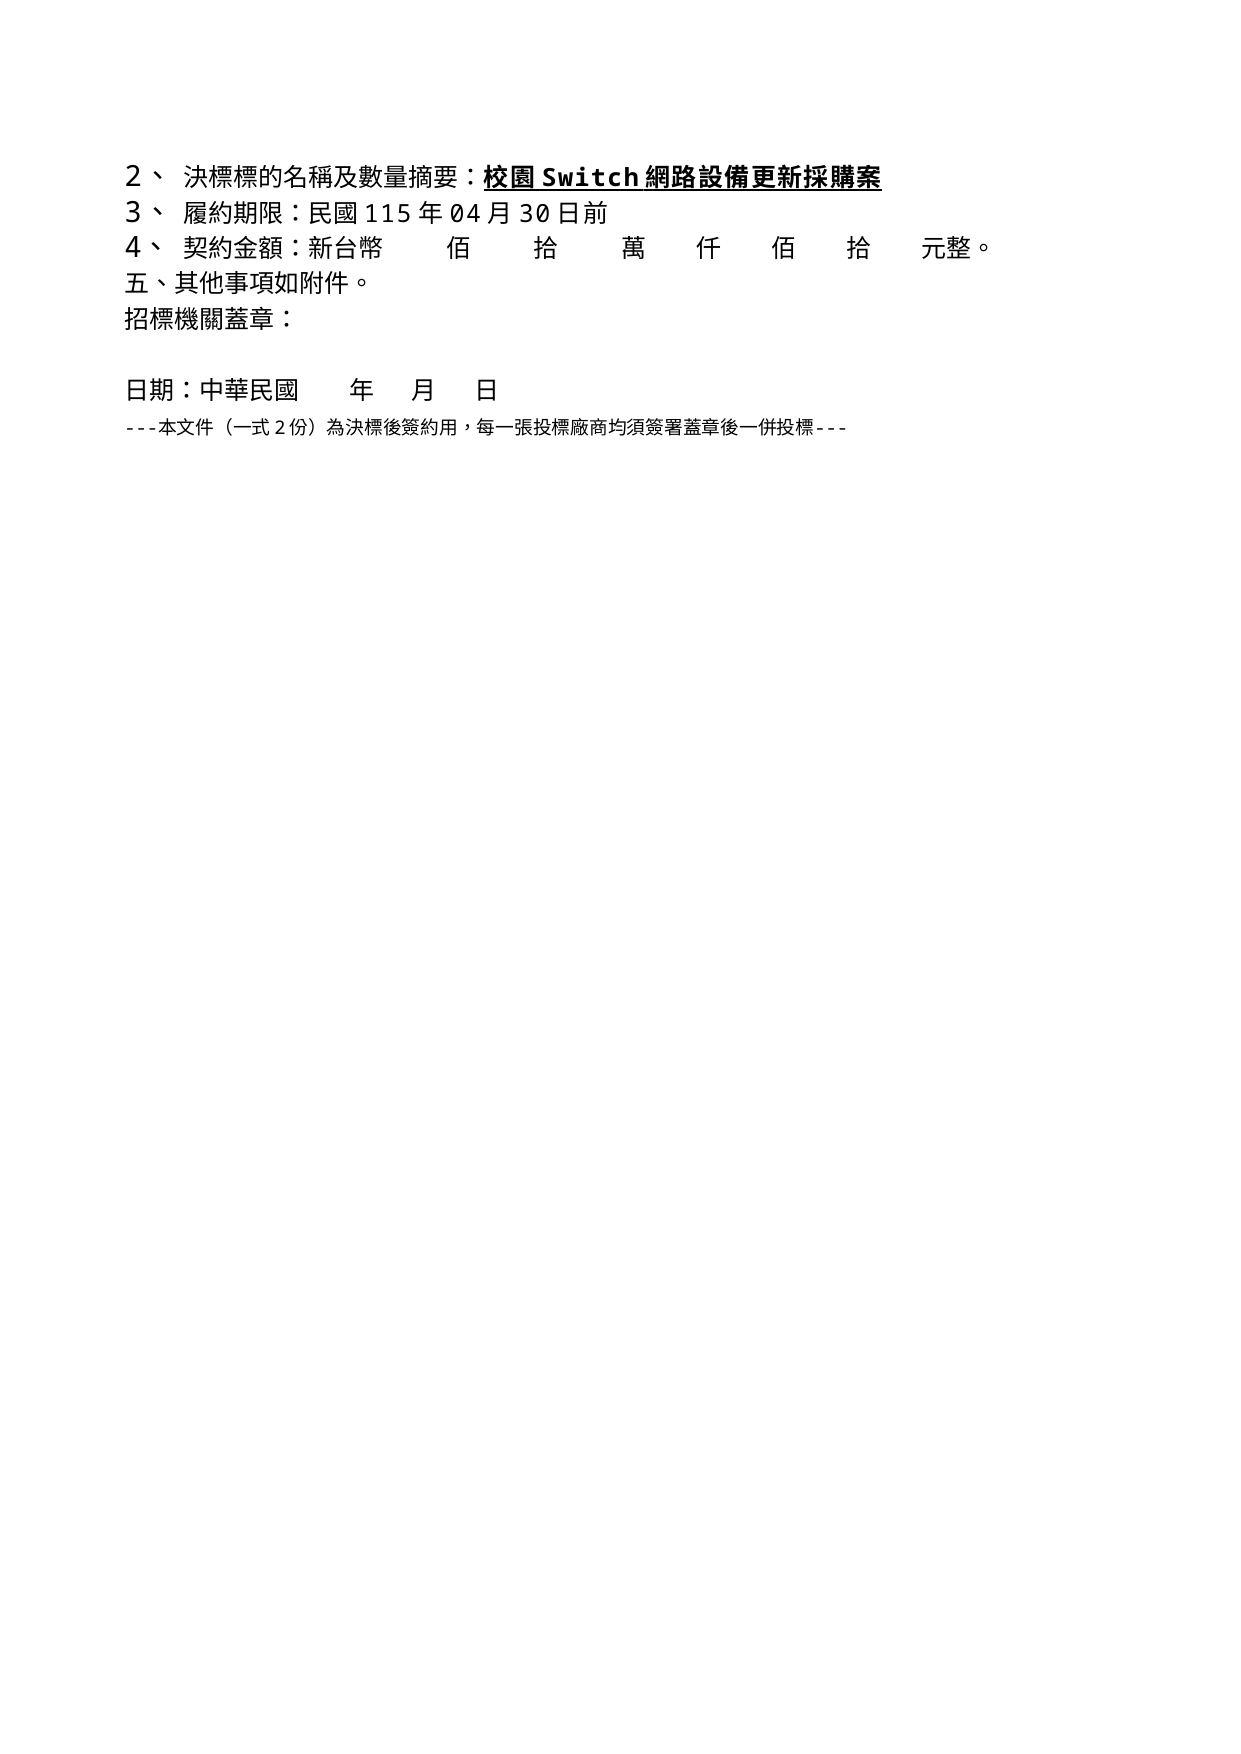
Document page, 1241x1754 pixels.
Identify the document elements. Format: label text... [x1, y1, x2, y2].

text 日期：中華民國 年 月 日 [124, 371, 1116, 406]
text 招標機關蓋章： [124, 300, 1116, 335]
text 五、其他事項如附件。 [124, 264, 1116, 300]
list 契約金額：新台幣 佰 拾 萬 仟 佰 拾 元整。 [124, 229, 1116, 264]
list 履約期限：民國115年04月30日前 [124, 194, 1116, 229]
list 決標標的名稱及數量摘要：校園Switch網路設備更新採購案 [124, 158, 1116, 194]
text ---本文件（一式2份）為決標後簽約用，每一張投標廠商均須簽署蓋章後一併投標--- [124, 406, 1116, 442]
